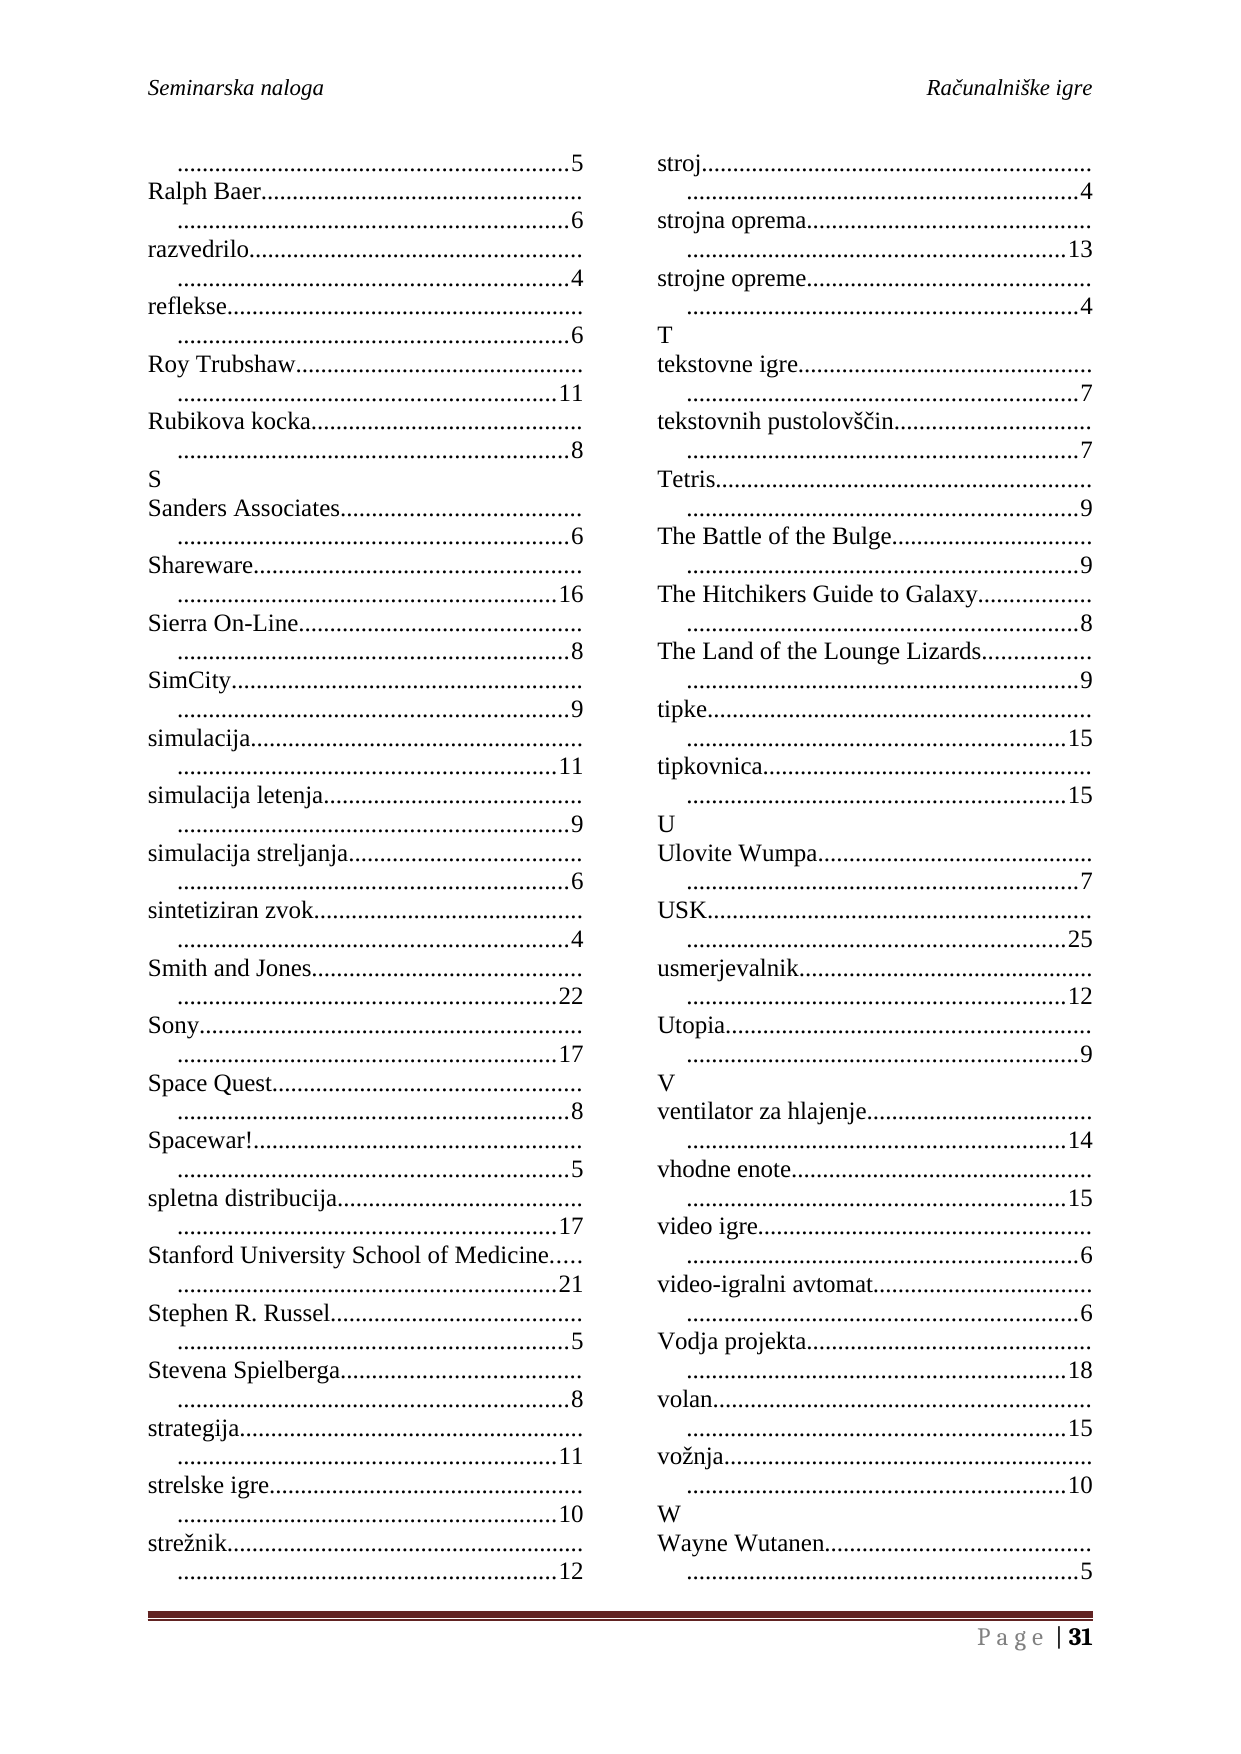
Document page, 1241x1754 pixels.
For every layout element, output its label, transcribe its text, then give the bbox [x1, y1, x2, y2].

text tipke [657, 694, 1093, 723]
text 21 [177, 1269, 583, 1298]
text 9 [686, 665, 1093, 694]
text tekstovnih pustolovščin [657, 406, 1093, 435]
text Stanford University School of Medicine [148, 1240, 583, 1269]
text 10 [686, 1470, 1093, 1499]
text video igre [657, 1211, 1093, 1240]
text simulacija letenja [148, 780, 583, 809]
text W [657, 1499, 1093, 1528]
text 7 [686, 378, 1093, 406]
text 9 [686, 493, 1093, 521]
text 6 [686, 1240, 1093, 1269]
text Space Quest [148, 1068, 583, 1096]
text 4 [177, 263, 583, 291]
text 17 [177, 1039, 583, 1068]
text 6 [177, 205, 583, 234]
text 15 [686, 1183, 1093, 1211]
text 25 [686, 924, 1093, 953]
text 9 [177, 809, 583, 838]
text ventilator za hlajenje [657, 1096, 1093, 1125]
text SimCity [148, 665, 583, 694]
text Sanders Associates [148, 493, 583, 521]
text 4 [177, 924, 583, 953]
text 11 [177, 378, 583, 406]
text U [657, 809, 1093, 838]
text 15 [686, 1413, 1093, 1441]
text Stevena Spielberga [148, 1355, 583, 1384]
text Roy Trubshaw [148, 349, 583, 378]
text vožnja [657, 1441, 1093, 1470]
text strojne opreme [657, 263, 1093, 291]
text Shareware [148, 550, 583, 579]
text Ralph Baer [148, 176, 583, 205]
text 4 [686, 291, 1093, 320]
text razvedrilo [148, 234, 583, 263]
text Rubikova kocka [148, 406, 583, 435]
text 7 [686, 435, 1093, 464]
text Stephen R. Russel [148, 1298, 583, 1326]
text 6 [177, 866, 583, 895]
text vhodne enote [657, 1154, 1093, 1183]
text 17 [177, 1211, 583, 1240]
text tekstovne igre [657, 349, 1093, 378]
text 11 [177, 751, 583, 780]
text 4 [686, 176, 1093, 205]
text Utopia [657, 1010, 1093, 1039]
text 8 [686, 608, 1093, 636]
text spletna distribucija [148, 1183, 583, 1211]
text tipkovnica [657, 751, 1093, 780]
text Sony [148, 1010, 583, 1039]
text strežnik [148, 1528, 583, 1556]
text V [657, 1068, 1093, 1096]
text reflekse [148, 291, 583, 320]
text 9 [686, 550, 1093, 579]
text 18 [686, 1355, 1093, 1384]
text Sierra On-Line [148, 608, 583, 636]
text 12 [177, 1556, 583, 1585]
text Ulovite Wumpa [657, 838, 1093, 866]
text 6 [177, 521, 583, 550]
text 8 [177, 636, 583, 665]
text usmerjevalnik [657, 953, 1093, 981]
text Spacewar! [148, 1125, 583, 1154]
text volan [657, 1384, 1093, 1413]
text 22 [177, 981, 583, 1010]
text strelske igre [148, 1470, 583, 1499]
text USK [657, 895, 1093, 924]
text 5 [177, 1326, 583, 1355]
text 8 [177, 1096, 583, 1125]
text 15 [686, 780, 1093, 809]
text The Hitchikers Guide to Galaxy [657, 579, 1093, 608]
text 5 [177, 1154, 583, 1183]
text 12 [686, 981, 1093, 1010]
text 6 [686, 1298, 1093, 1326]
text 8 [177, 435, 583, 464]
text 5 [686, 1556, 1093, 1585]
text Tetris [657, 464, 1093, 493]
text The Battle of the Bulge [657, 521, 1093, 550]
text 9 [177, 694, 583, 723]
text T [657, 320, 1093, 349]
text 14 [686, 1125, 1093, 1154]
text 15 [686, 723, 1093, 751]
text Wayne Wutanen [657, 1528, 1093, 1556]
text The Land of the Lounge Lizards [657, 636, 1093, 665]
text video-igralni avtomat [657, 1269, 1093, 1298]
text stroj [657, 148, 1093, 176]
text 10 [177, 1499, 583, 1528]
text 9 [686, 1039, 1093, 1068]
text 7 [686, 866, 1093, 895]
text strojna oprema [657, 205, 1093, 234]
text Smith and Jones [148, 953, 583, 981]
text 8 [177, 1384, 583, 1413]
text simulacija [148, 723, 583, 751]
text S [148, 464, 583, 493]
text 13 [686, 234, 1093, 263]
text strategija [148, 1413, 583, 1441]
text 5 [177, 148, 583, 176]
text 6 [177, 320, 583, 349]
text sintetiziran zvok [148, 895, 583, 924]
text Vodja projekta [657, 1326, 1093, 1355]
text 16 [177, 579, 583, 608]
text simulacija streljanja [148, 838, 583, 866]
text 11 [177, 1441, 583, 1470]
